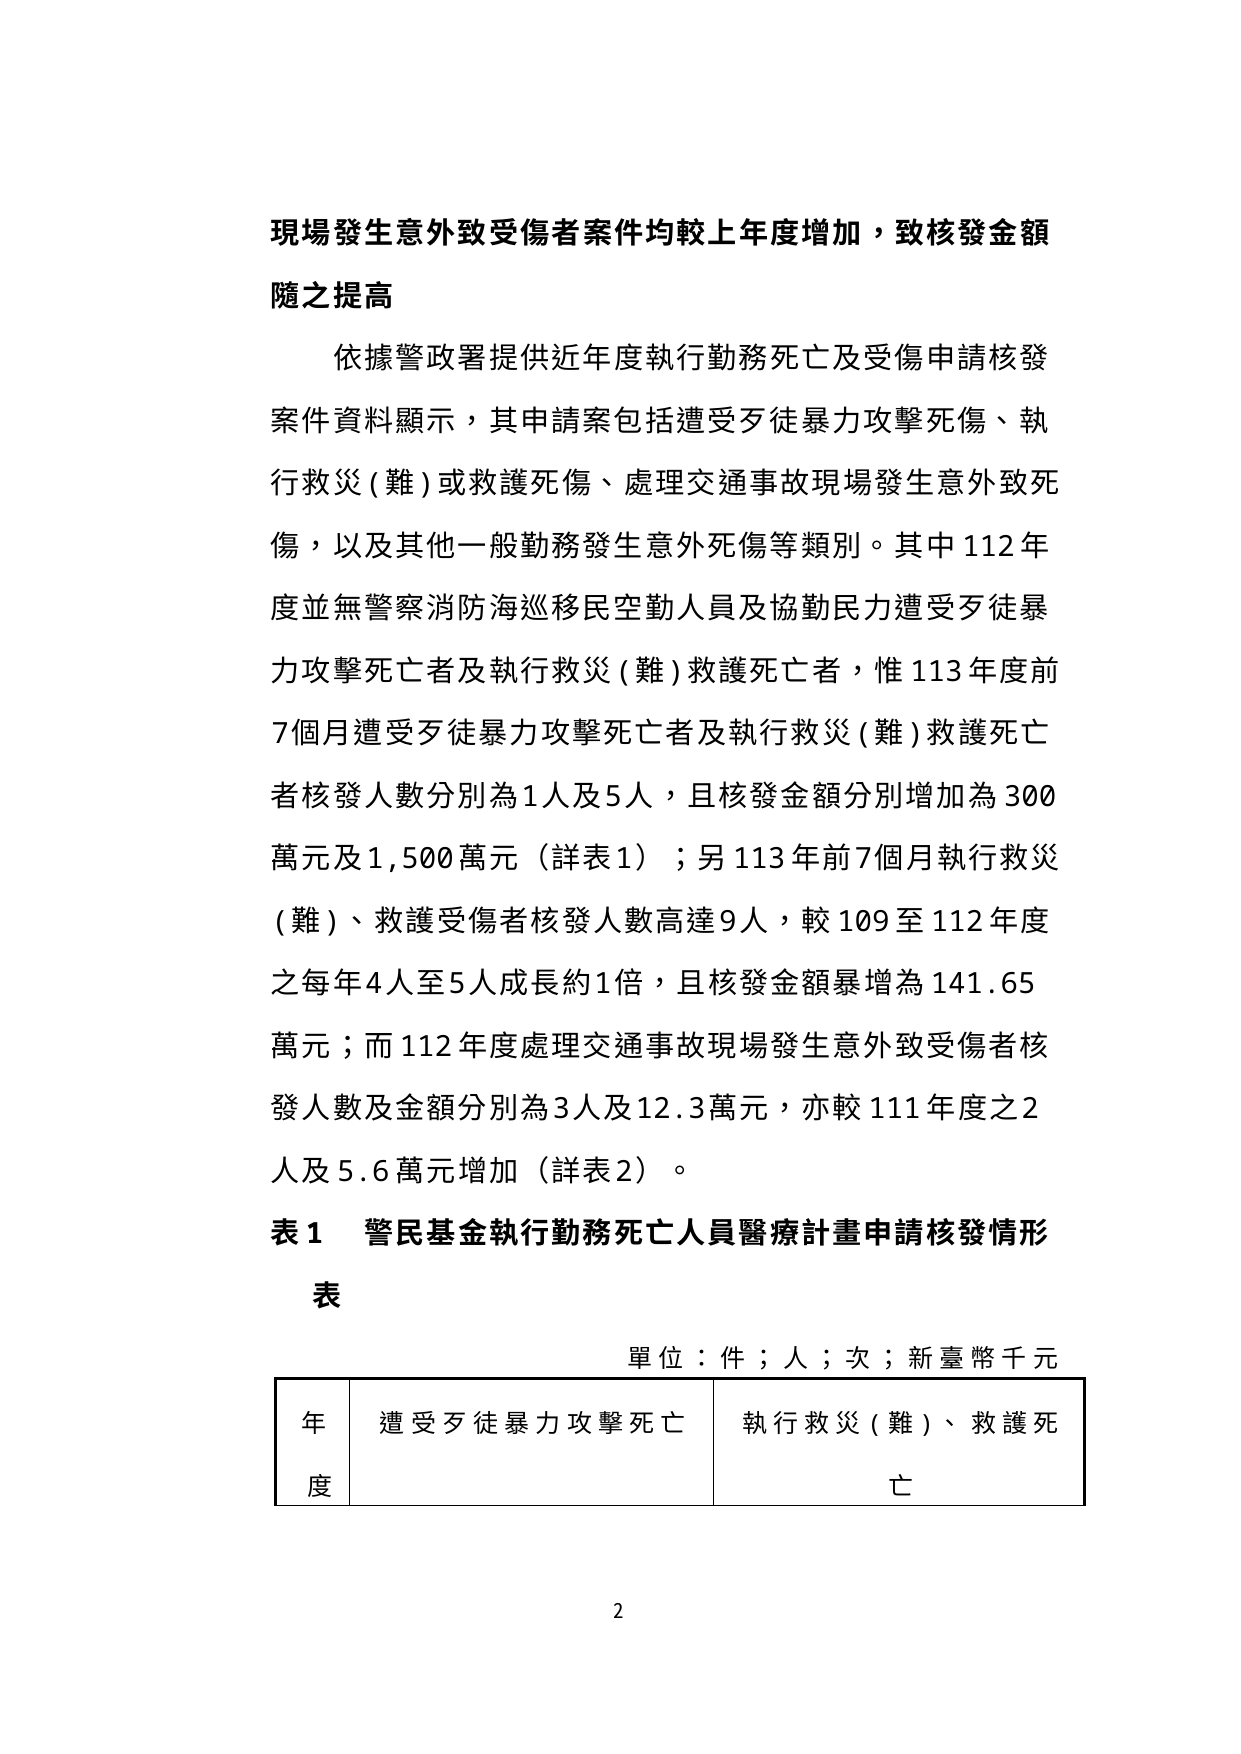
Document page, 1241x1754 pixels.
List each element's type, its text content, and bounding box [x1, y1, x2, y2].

table_header 年度 [277, 1380, 349, 1505]
table_header 遭受歹徒暴力攻擊死亡 [350, 1380, 713, 1505]
text 表1 警民基金執行勤務死亡人員醫療計畫申請核發情形表 [264, 1189, 1061, 1314]
table_header 執行救災(難)、救護死亡 [714, 1380, 1083, 1505]
text 現場發生意外致受傷者案件均較上年度增加，致核發金額隨之提高 [234, 189, 1061, 314]
text 單位：件；人；次；新臺幣千元 [234, 1314, 1061, 1377]
text 依據警政署提供近年度執行勤務死亡及受傷申請核發案件資料顯示，其申請案包括遭受歹徒暴力攻擊死傷、執行救災(難)或救護死傷、處理交通事故現場發生意外致死傷，以及其他一般勤務發生意外死傷等類別。其中112年度並無警察消防海巡移民空勤人員及協勤民力遭受歹徒暴力攻擊死亡者及執行救災(難)救護死亡者，惟113年度前7個月遭受歹徒暴力攻擊死亡者及執行救災(難)救護死亡者核發人數分別為1人及5人，且核發金額分別增加為300萬元及1,500萬元（詳表1）；另113年前7個月執行救災(難)、救護受傷者核發人數高達9人，較109至112年度之每年4人至5人成長約1倍，且核發金額暴增為141.65萬元；而112年度處理交通事故現場發生意外致受傷者核發人數及金額分別為3人及12.3萬元，亦較111年度之2人及5.6萬元增加（詳表2）。 [264, 314, 1061, 1189]
